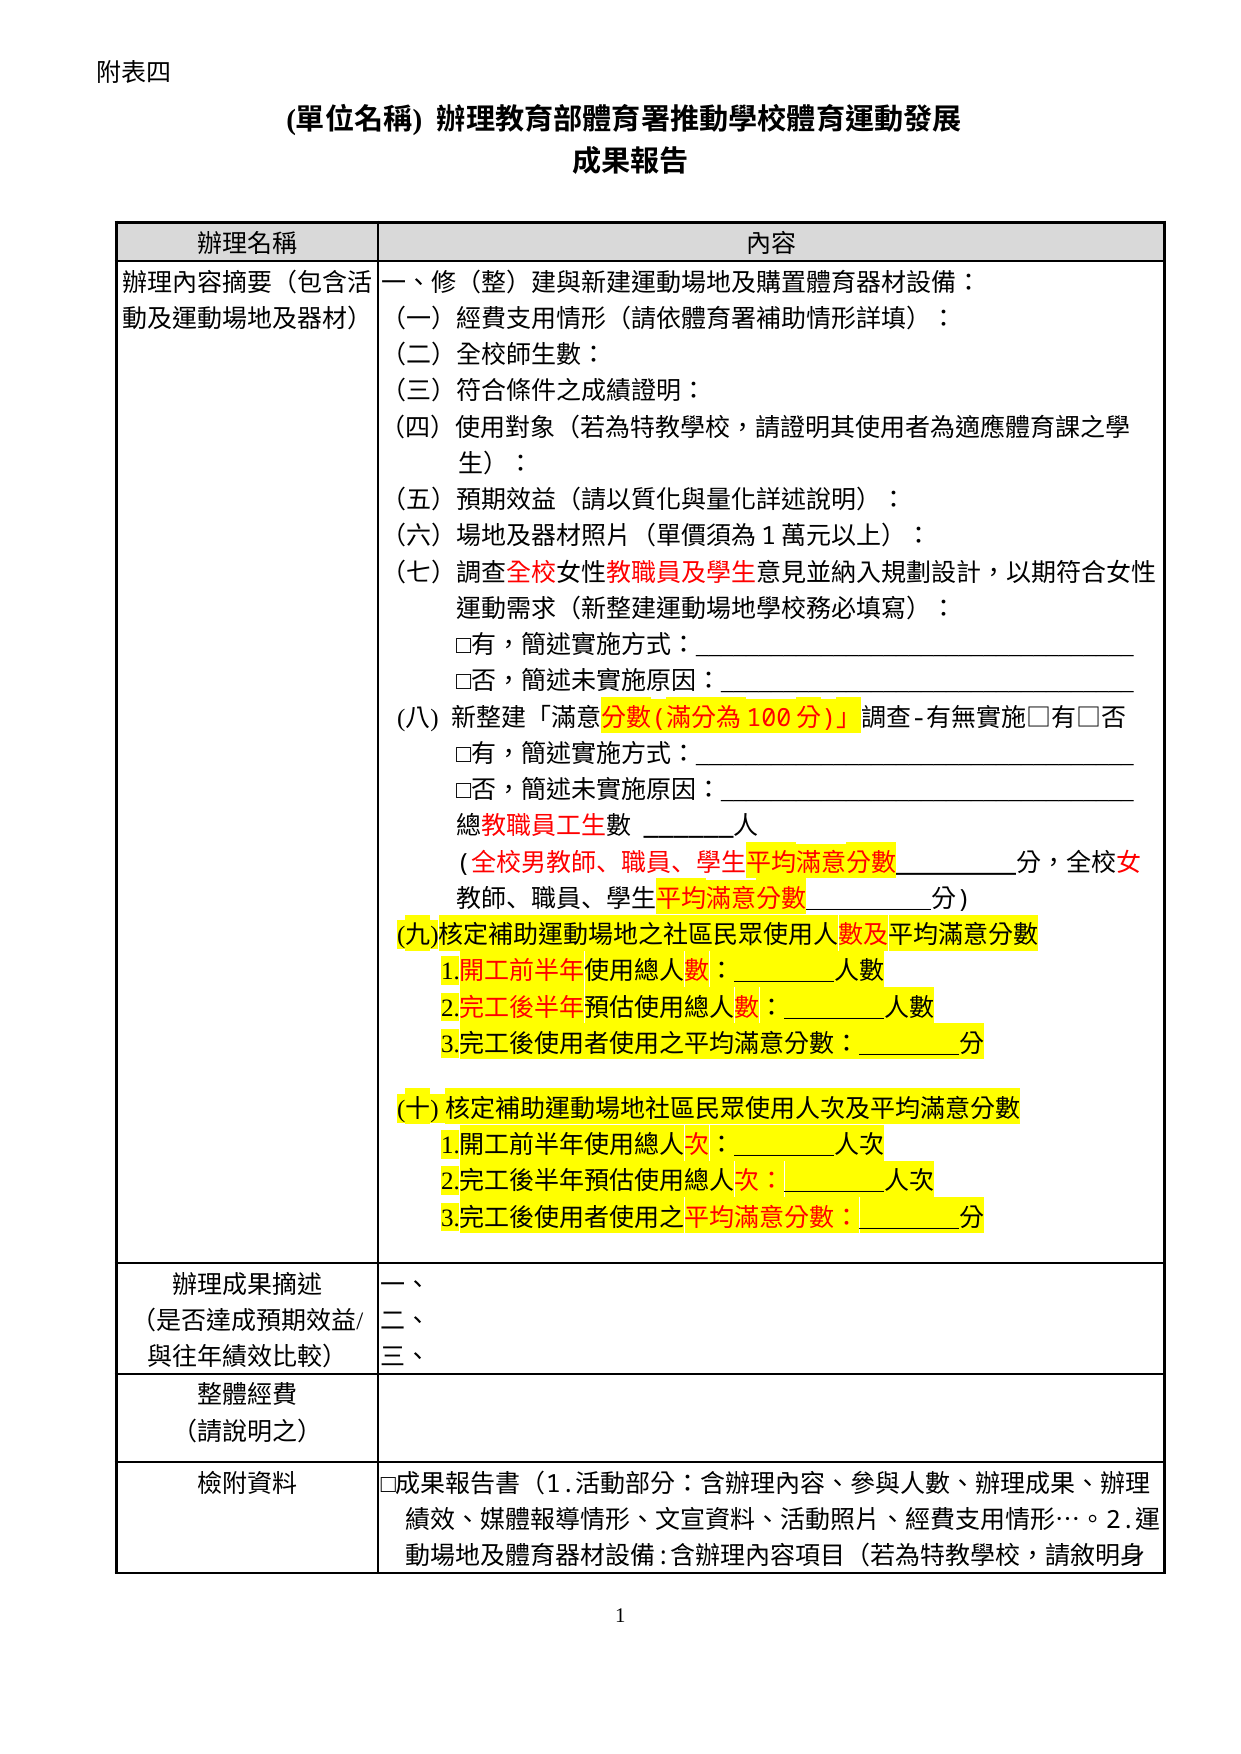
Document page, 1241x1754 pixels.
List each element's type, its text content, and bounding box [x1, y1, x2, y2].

table_cell 辦理內容摘要（包含活動及運動場地及器材） [118, 262, 377, 1262]
table_cell 檢附資料 [118, 1463, 377, 1572]
table_cell 一、 二、 三、 [379, 1264, 1163, 1373]
table_header 辦理名稱 [118, 224, 377, 260]
text 附表四 [96, 53, 171, 89]
table_cell □成果報告書（1.活動部分：含辦理內容、參與人數、辦理成果、辦理績效、媒體報導情形、文宣資料、活動照片、經費支用情形…。2.運動場地及體育器材設備:含辦理內容項目（若為特教學校，請敘明身 [379, 1463, 1163, 1572]
table_cell 整體經費 （請說明之） [118, 1375, 377, 1461]
table_cell 一、修（整）建與新建運動場地及購置體育器材設備： （一）經費支用情形（請依體育署補助情形詳填）： （二）全校師生數： （三）符合條件之成績證明： （四）使用對象（若為特教學校，請證明其使用者為適應體育課之學生）： （五）預期效益（請以質化與量化詳述說明）： （六）場地及器材照片（單價須為1萬元以上）： （七）調查全校女性教職員及學生意見並納入規劃設計，以期符合女性運動需求（新整建運動場地學校務必填寫）： □有，簡述實施方式：___________________________________ □否，簡述未實施原因：_________________________________ (八) 新整建「滿意分數(滿分為100分)」調查-有無實施□有□否 □有，簡述實施方式：___________________________________ □否，簡述未實施原因：_________________________________ 總教職員工生數 ______人 (全校男教師、職員、學生平均滿意分數________分，全校女教師、職員、學生平均滿意分數＿＿＿＿＿分) (九)核定補助運動場地之社區民眾使用人數及平均滿意分數 1.開工前半年使用總人數：＿＿＿＿人數 2.完工後半年預估使用總人數：＿＿＿＿人數 3.完工後使用者使用之平均滿意分數：＿＿＿＿分 (十) 核定補助運動場地社區民眾使用人次及平均滿意分數 1.開工前半年使用總人次：＿＿＿＿人次 2.完工後半年預估使用總人次：＿＿＿＿人次 3.完工後使用者使用之平均滿意分數：＿＿＿＿分 [379, 262, 1163, 1262]
table_cell 辦理成果摘述 （是否達成預期效益/與往年績效比較） [118, 1264, 377, 1373]
text (單位名稱) 辦理教育部體育署推動學校體育運動發展 [187, 96, 1053, 138]
text 成果報告 [187, 138, 1073, 180]
text [81, 45, 186, 97]
table_cell [379, 1375, 1163, 1461]
table_header 內容 [379, 224, 1163, 260]
